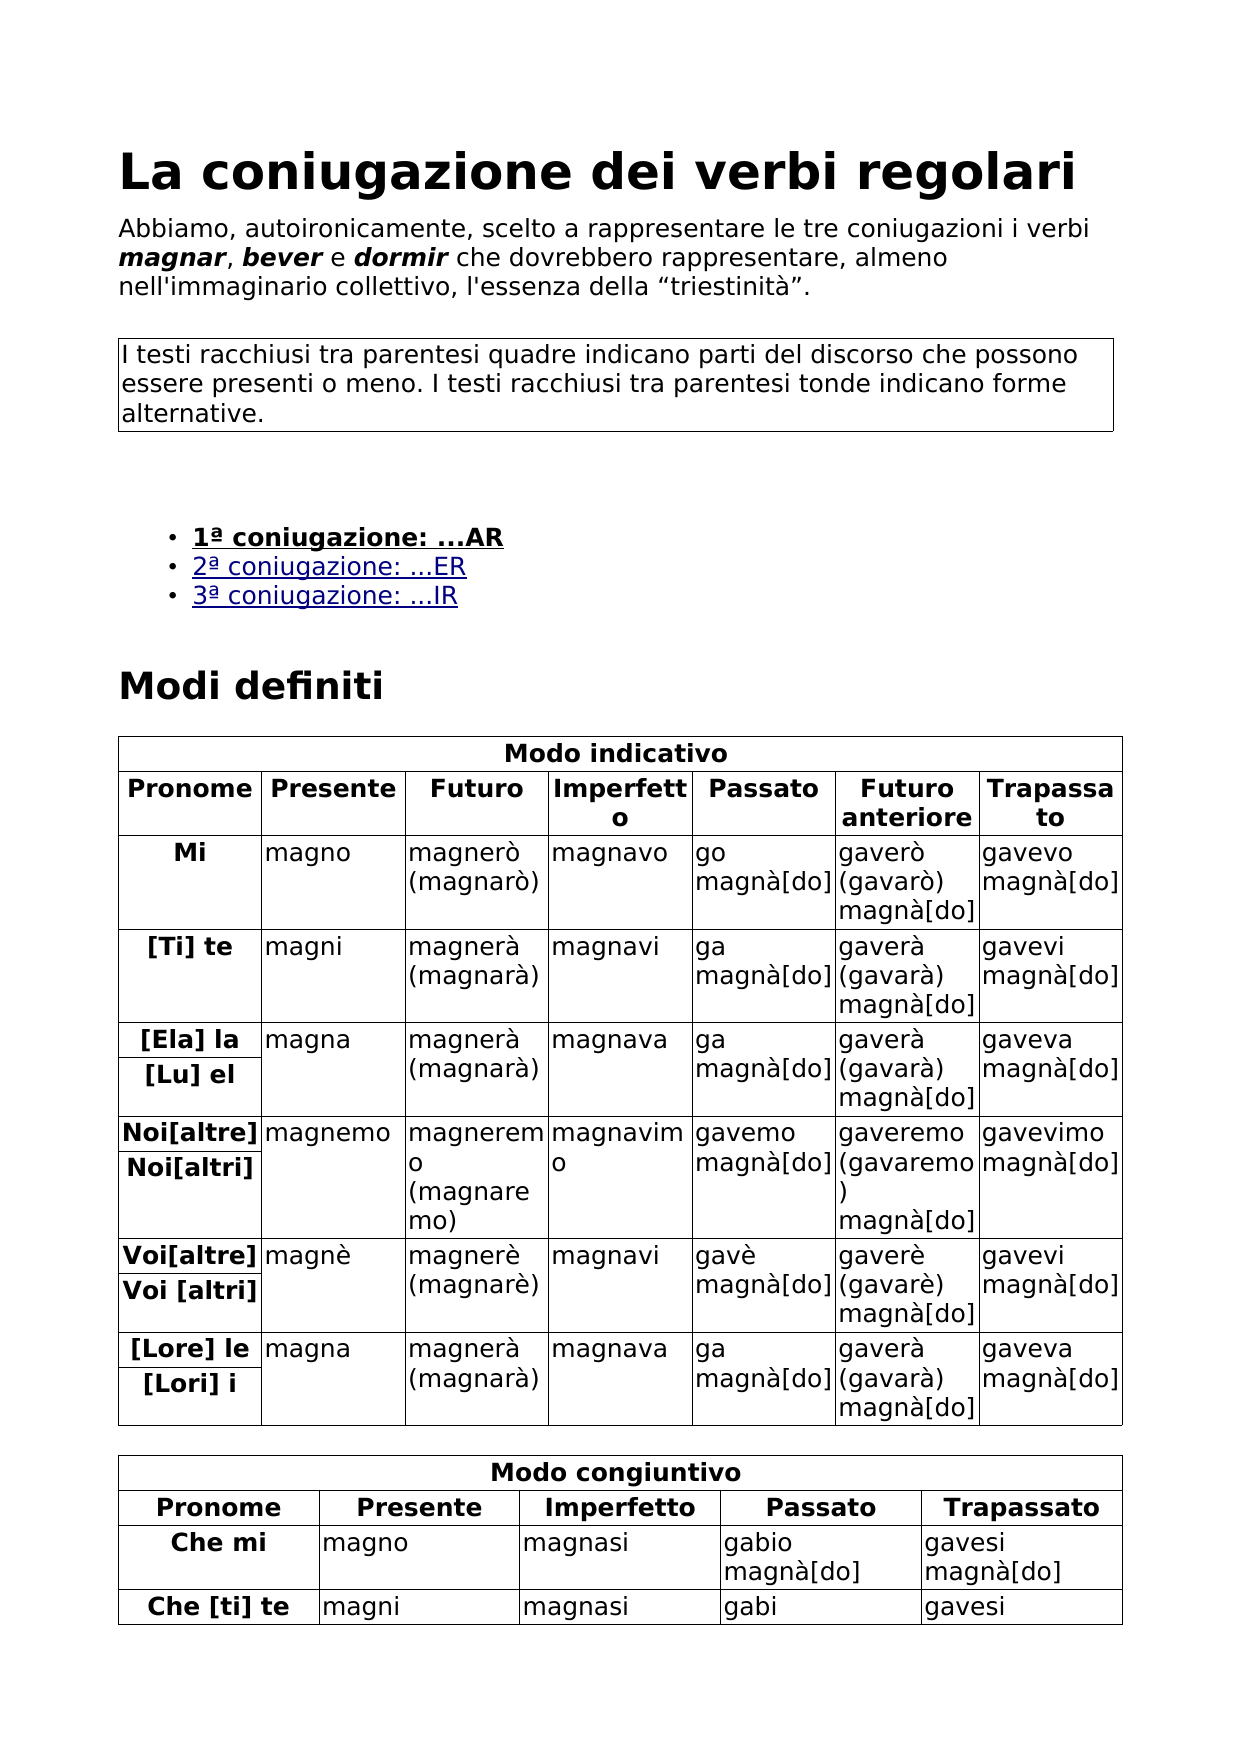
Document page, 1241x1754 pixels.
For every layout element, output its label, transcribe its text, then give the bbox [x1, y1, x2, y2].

table_cell [Lore] le [119, 1333, 261, 1367]
table_cell magneremo (magnaremo) [406, 1117, 548, 1238]
table_cell magnavo [549, 836, 692, 929]
table_cell Che mi [119, 1526, 319, 1589]
list 2ª coniugazione: ...ER [177, 552, 1122, 581]
table_cell gavesi [922, 1590, 1122, 1624]
table_cell magnerè (magnarè) [406, 1239, 548, 1332]
table_cell magnavi [549, 930, 692, 1022]
table_cell gavevimo magnà[do] [980, 1117, 1122, 1238]
table_cell [Ti] te [119, 930, 261, 1022]
table_cell gaverà (gavarà) magnà[do] [836, 930, 979, 1022]
table_cell go magnà[do] [693, 836, 835, 929]
table_cell [Lu] el [119, 1058, 261, 1116]
table_cell magnavi [549, 1239, 692, 1332]
table_cell gaverà (gavarà) magnà[do] [836, 1023, 979, 1116]
table_cell Noi[altre] [119, 1117, 261, 1151]
table_header Modo congiuntivo [119, 1456, 1122, 1490]
table_cell gaveva magnà[do] [980, 1333, 1122, 1425]
table_cell [Lori] i [119, 1368, 261, 1425]
table_cell magnerà (magnarà) [406, 930, 548, 1022]
table_cell magnerà (magnarà) [406, 1023, 548, 1116]
table_cell Imperfetto [549, 772, 692, 835]
table_cell magnasi [520, 1526, 720, 1589]
table_cell magnerò (magnarò) [406, 836, 548, 929]
table_cell magnavimo [549, 1117, 692, 1238]
table_cell gavesi magnà[do] [922, 1526, 1122, 1589]
table_cell gaverò (gavarò) magnà[do] [836, 836, 979, 929]
table_cell Futuro anteriore [836, 772, 979, 835]
text Abbiamo, autoironicamente, scelto a rappresentare le tre coniugazioni i verbi magnar, bever e dormir che dovrebbero rappresentare, almeno nell'immaginario collettivo, l'essenza della “triestinità”. [118, 214, 1122, 301]
table_header I testi racchiusi tra parentesi quadre indicano parti del discorso che possono essere presenti o meno. I testi racchiusi tra parentesi tonde indicano forme alternative. [119, 339, 1113, 431]
table_cell ga magnà[do] [693, 930, 835, 1022]
table_cell magnemo [262, 1117, 405, 1238]
table_cell magni [262, 930, 405, 1022]
table_cell Passato [721, 1491, 921, 1525]
table_cell Futuro [406, 772, 548, 835]
table_cell ga magnà[do] [693, 1023, 835, 1116]
table_cell Trapassato [922, 1491, 1122, 1525]
table_cell Noi[altri] [119, 1152, 261, 1238]
table_cell [Ela] la [119, 1023, 261, 1057]
table_cell Mi [119, 836, 261, 929]
table_cell ga magnà[do] [693, 1333, 835, 1425]
table_cell Trapassato [980, 772, 1122, 835]
table_cell magna [262, 1333, 405, 1425]
table_cell magno [262, 836, 405, 929]
table_cell gavevo magnà[do] [980, 836, 1122, 929]
table_cell magnava [549, 1023, 692, 1116]
table_cell Voi[altre] [119, 1239, 261, 1273]
subtitle La coniugazione dei verbi regolari [118, 143, 1122, 201]
table_cell magni [320, 1590, 519, 1624]
table_cell gabi [721, 1590, 921, 1624]
table_cell magnè [262, 1239, 405, 1332]
table_cell gavemo magnà[do] [693, 1117, 835, 1238]
table_cell gaverè (gavarè) magnà[do] [836, 1239, 979, 1332]
table_cell gaveremo (gavaremo) magnà[do] [836, 1117, 979, 1238]
table_cell gavevi magnà[do] [980, 930, 1122, 1022]
table_cell gaverà (gavarà) magnà[do] [836, 1333, 979, 1425]
table_cell Voi [altri] [119, 1274, 261, 1332]
list 1ª coniugazione: ...AR [177, 523, 1122, 552]
table_cell magnava [549, 1333, 692, 1425]
table_cell gavevi magnà[do] [980, 1239, 1122, 1332]
table_cell Pronome [119, 772, 261, 835]
table_cell gabio magnà[do] [721, 1526, 921, 1589]
table_cell magno [320, 1526, 519, 1589]
table_cell gavè magnà[do] [693, 1239, 835, 1332]
table_cell Pronome [119, 1491, 319, 1525]
table_cell magna [262, 1023, 405, 1116]
list 3ª coniugazione: ...IR [177, 581, 1122, 610]
table_cell Presente [262, 772, 405, 835]
table_cell magnasi [520, 1590, 720, 1624]
table_cell gaveva magnà[do] [980, 1023, 1122, 1116]
table_cell Presente [320, 1491, 519, 1525]
table_cell Passato [693, 772, 835, 835]
subtitle Modi definiti [118, 665, 1122, 708]
table_header Modo indicativo [119, 737, 1122, 771]
table_cell Imperfetto [520, 1491, 720, 1525]
table_cell magnerà (magnarà) [406, 1333, 548, 1425]
table_cell Che [ti] te [119, 1590, 319, 1624]
